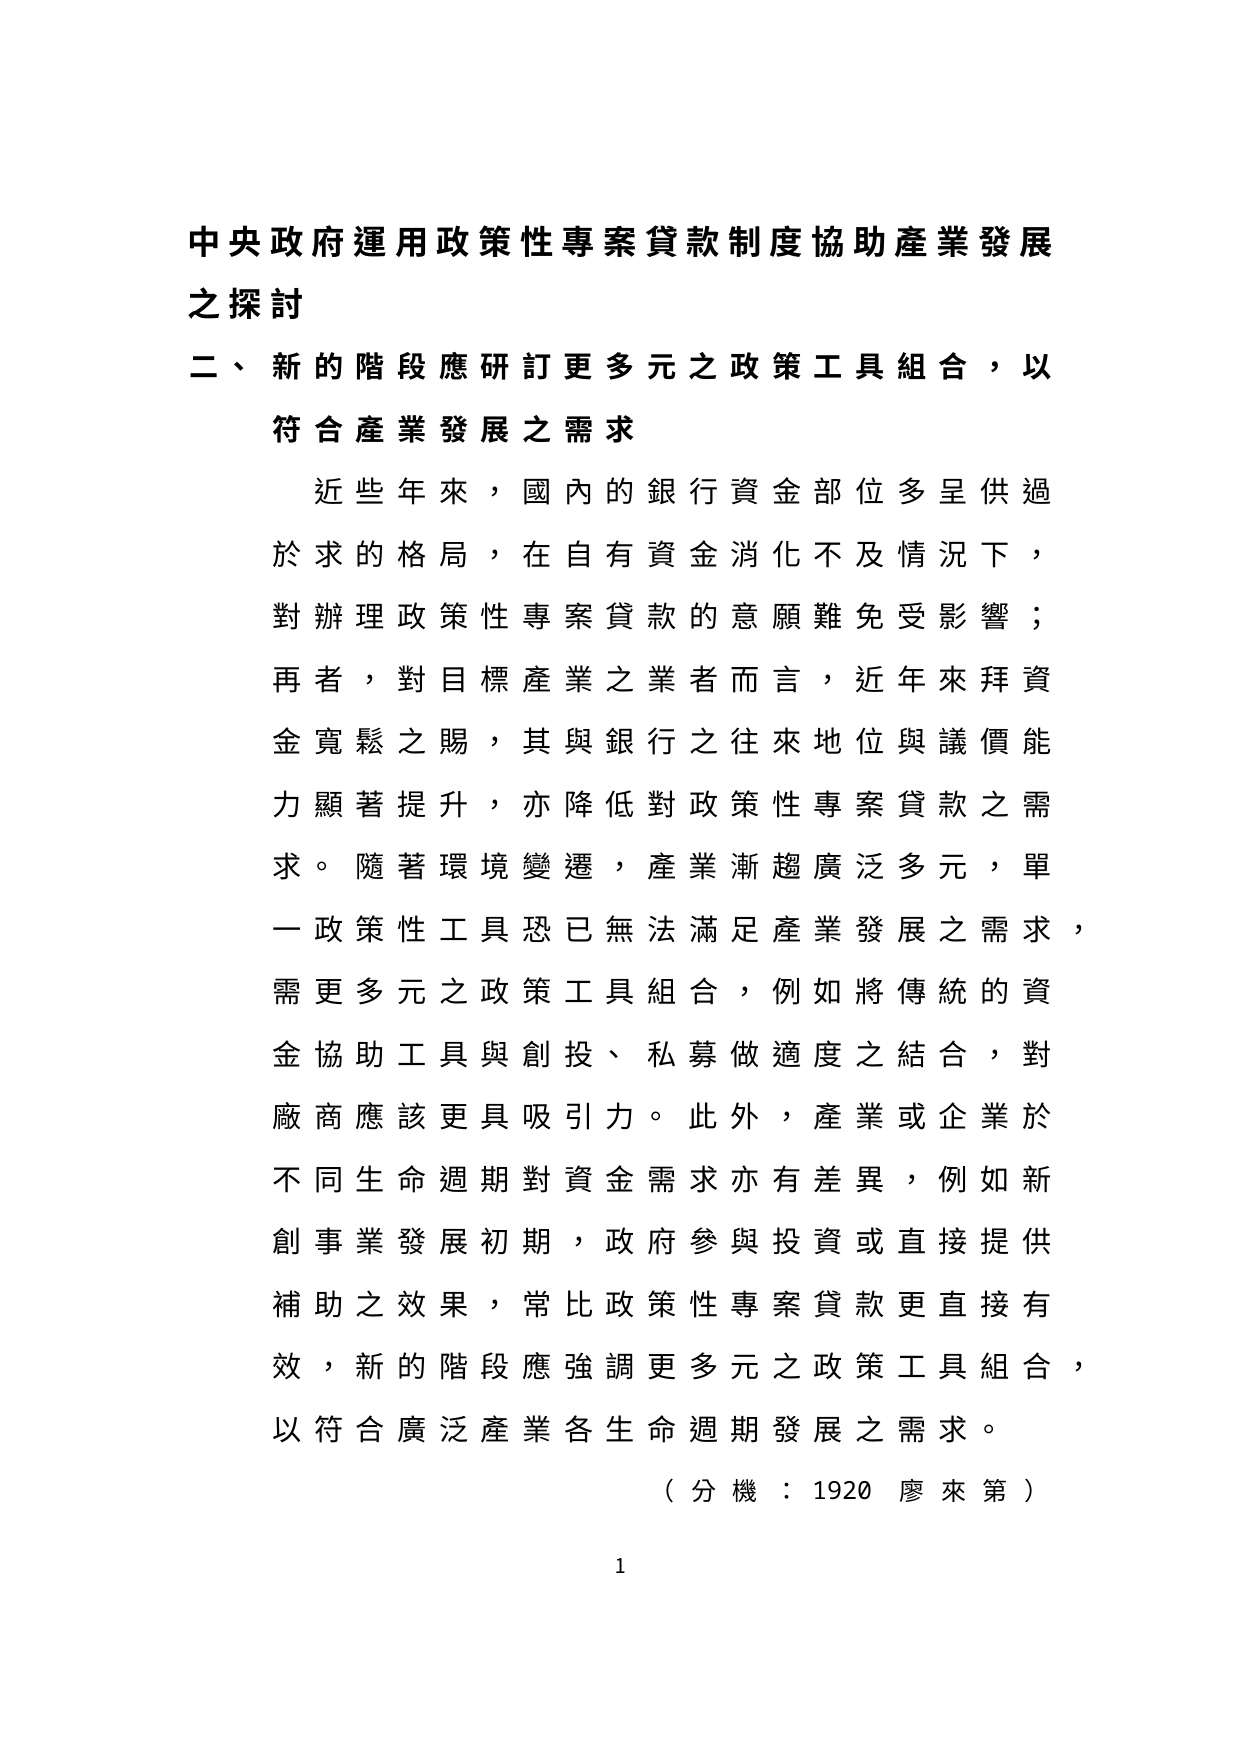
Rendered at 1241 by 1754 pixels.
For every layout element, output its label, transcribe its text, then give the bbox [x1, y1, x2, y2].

text 二、新的階段應研訂更多元之政策工具組合，以符合產業發展之需求 [183, 323, 1058, 448]
text 中央政府運用政策性專案貸款制度協助產業發展之探討 [183, 198, 1058, 323]
text 近些年來，國內的銀行資金部位多呈供過於求的格局，在自有資金消化不及情況下，對辦理政策性專案貸款的意願難免受影響；再者，對目標產業之業者而言，近年來拜資金寬鬆之賜，其與銀行之往來地位與議價能力顯著提升，亦降低對政策性專案貸款之需求。隨著環境變遷，產業漸趨廣泛多元，單一政策性工具恐已無法滿足產業發展之需求，需更多元之政策工具組合，例如將傳統的資金協助工具與創投、私募做適度之結合，對廠商應該更具吸引力。此外，產業或企業於不同生命週期對資金需求亦有差異，例如新創事業發展初期，政府參與投資或直接提供補助之效果，常比政策性專案貸款更直接有效，新的階段應強調更多元之政策工具組合，以符合廣泛產業各生命週期發展之需求。 [242, 448, 1058, 1448]
text （分機：1920 廖來第） [183, 1448, 1058, 1511]
